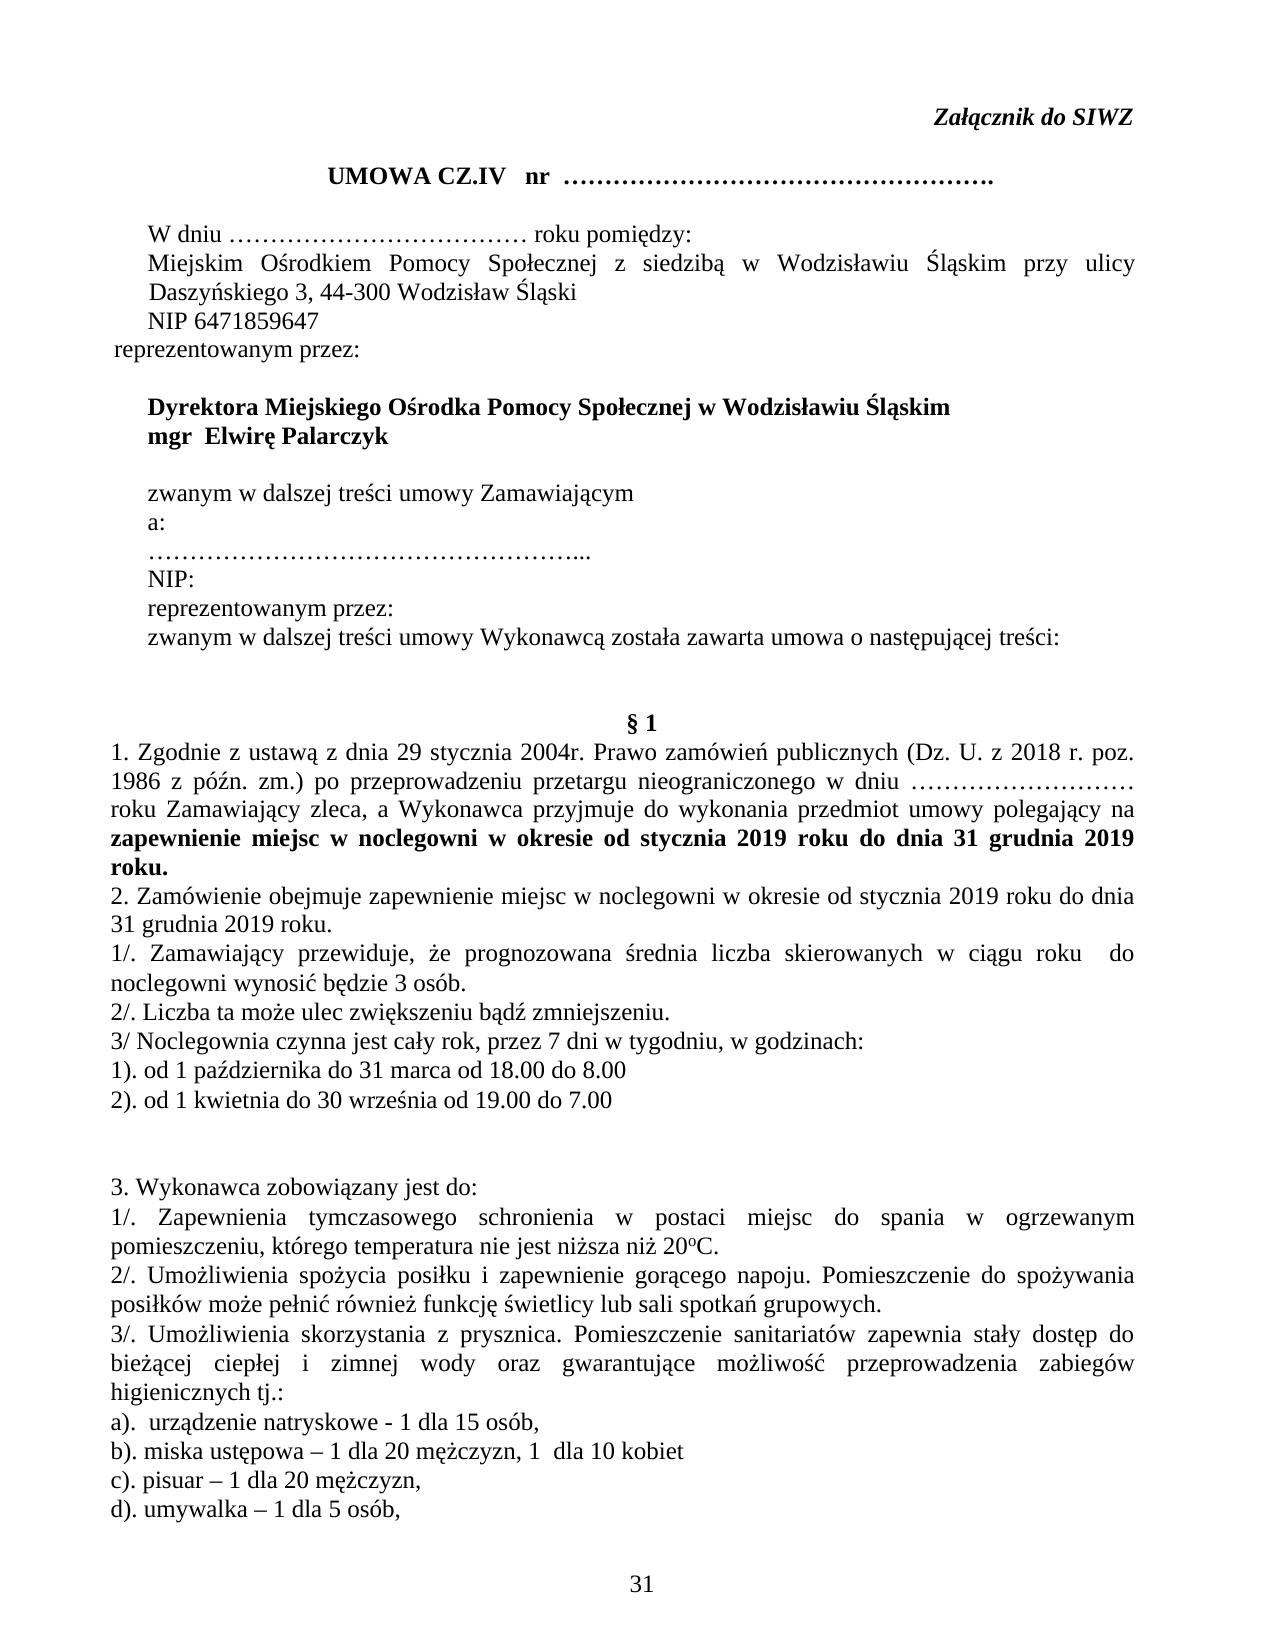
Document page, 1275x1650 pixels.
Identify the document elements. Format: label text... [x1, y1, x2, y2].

text 1/. Zamawiający przewiduje, że prognozowana średnia liczba skierowanych w ciągu roku do noclegowni wynosić będzie 3 osób. [110, 938, 1136, 996]
text 1. Zgodnie z ustawą z dnia 29 stycznia 2004r. Prawo zamówień publicznych (Dz. U. z 2018 r. poz. 1986 z późn. zm.) po przeprowadzeniu przetargu nieograniczonego w dniu ……………………… roku Zamawiający zleca, a Wykonawca przyjmuje do wykonania przedmiot umowy polegający na zapewnienie miejsc w noclegowni w okresie od stycznia 2019 roku do dnia 31 grudnia 2019 roku. [110, 737, 1136, 881]
text c). pisuar – 1 dla 20 mężczyzn, [110, 1465, 1136, 1494]
text 2). od 1 kwietnia do 30 września od 19.00 do 7.00 [110, 1085, 1136, 1113]
text W dniu ……………………………… roku pomiędzy: [147, 219, 1136, 248]
text reprezentowanym przez: [147, 593, 1136, 622]
text 1). od 1 października do 31 marca od 18.00 do 8.00 [110, 1055, 1136, 1084]
text 1/. Zapewnienia tymczasowego schronienia w postaci miejsc do spania w ogrzewanym pomieszczeniu, którego temperatura nie jest niższa niż 20oC. [110, 1202, 1136, 1260]
text Załącznik do SIWZ [147, 102, 1136, 131]
text NIP 6471859647 [147, 306, 1136, 334]
text b). miska ustępowa – 1 dla 20 mężczyzn, 1 dla 10 kobiet [110, 1436, 1136, 1465]
text mgr Elwirę Palarczyk [147, 421, 1136, 449]
text d). umywalka – 1 dla 5 osób, [110, 1494, 1136, 1523]
text 3. Wykonawca zobowiązany jest do: [110, 1172, 1136, 1201]
text 2/. Liczba ta może ulec zwiększeniu bądź zmniejszeniu. [110, 997, 1136, 1026]
text § 1 [147, 708, 1136, 737]
text 2. Zamówienie obejmuje zapewnienie miejsc w noclegowni w okresie od stycznia 2019 roku do dnia 31 grudnia 2019 roku. [110, 881, 1136, 938]
text zwanym w dalszej treści umowy Zamawiającym [147, 478, 1136, 507]
text reprezentowanym przez: [110, 334, 1136, 363]
text 3/ Noclegownia czynna jest cały rok, przez 7 dni w tygodniu, w godzinach: [110, 1026, 1136, 1055]
text UMOWA CZ.IV nr ……………………………………………. [147, 161, 1136, 190]
text 2/. Umożliwienia spożycia posiłku i zapewnienie gorącego napoju. Pomieszczenie do spożywania posiłków może pełnić również funkcję świetlicy lub sali spotkań grupowych. [110, 1260, 1136, 1318]
text Dyrektora Miejskiego Ośrodka Pomocy Społecznej w Wodzisławiu Śląskim [147, 392, 1136, 421]
text a: [147, 507, 1136, 536]
text 3/. Umożliwienia skorzystania z prysznica. Pomieszczenie sanitariatów zapewnia stały dostęp do bieżącej ciepłej i zimnej wody oraz gwarantujące możliwość przeprowadzenia zabiegów higienicznych tj.: [110, 1319, 1136, 1406]
text Miejskim Ośrodkiem Pomocy Społecznej z siedzibą w Wodzisławiu Śląskim przy ulicy Daszyńskiego 3, 44-300 Wodzisław Śląski [147, 248, 1136, 306]
text zwanym w dalszej treści umowy Wykonawcą została zawarta umowa o następującej treści: [147, 622, 1136, 651]
text a). urządzenie natryskowe - 1 dla 15 osób, [110, 1407, 1136, 1435]
text ……………………………………………... [147, 536, 1136, 564]
text NIP: [147, 564, 1136, 593]
